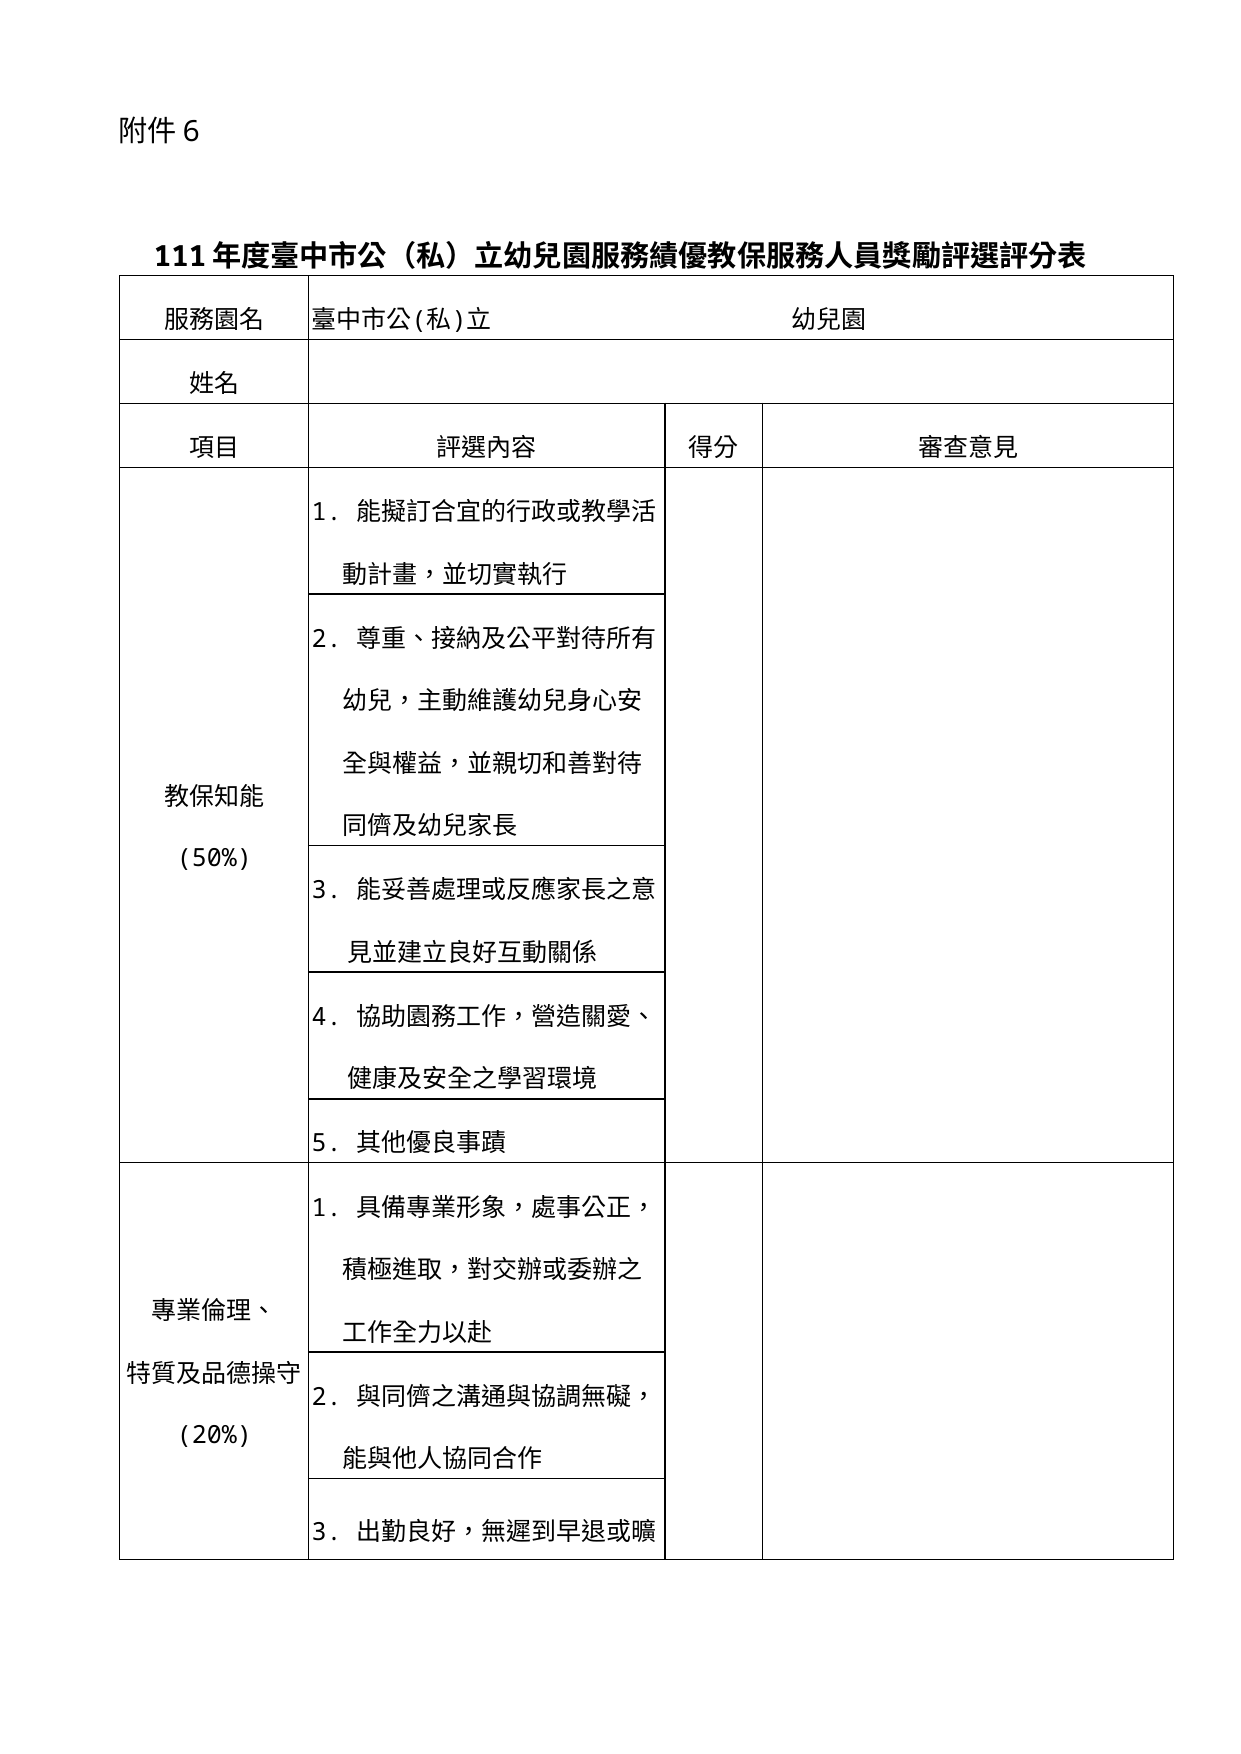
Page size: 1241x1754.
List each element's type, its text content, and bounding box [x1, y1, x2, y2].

table_cell 專業倫理、 特質及品德操守(20%) [120, 1163, 308, 1559]
table_cell 得分 [666, 404, 762, 467]
table_cell [666, 468, 762, 1162]
table_cell 其他優良事蹟 [309, 1100, 664, 1162]
table_cell 具備專業形象，處事公正，積極進取，對交辦或委辦之工作全力以赴 [309, 1163, 664, 1351]
table_cell 能妥善處理或反應家長之意見並建立良好互動關係 [309, 846, 664, 971]
table_cell 姓名 [120, 340, 308, 402]
table_cell 出勤良好，無遲到早退或曠職情事 [309, 1479, 664, 1559]
table_cell [763, 468, 1173, 1162]
table_cell 審查意見 [763, 404, 1173, 467]
table_cell 與同儕之溝通與協調無礙，能與他人協同合作 [309, 1353, 664, 1477]
table_cell 能擬訂合宜的行政或教學活動計畫，並切實執行 [309, 468, 664, 593]
text 111年度臺中市公（私）立幼兒園服務績優教保服務人員獎勵評選評分表 [118, 212, 1122, 275]
table_cell 項目 [120, 404, 308, 467]
table_cell [309, 340, 1173, 402]
table_cell [763, 1163, 1173, 1559]
table_header 服務園名 [120, 276, 308, 338]
table_cell 協助園務工作，營造關愛、健康及安全之學習環境 [309, 973, 664, 1098]
table_cell 評選內容 [309, 404, 664, 467]
table_cell 教保知能 (50%) [120, 468, 308, 1162]
text 附件6 [118, 87, 1122, 150]
table_cell 尊重、接納及公平對待所有幼兒，主動維護幼兒身心安全與權益，並親切和善對待同儕及幼兒家長 [309, 595, 664, 845]
table_cell [666, 1163, 762, 1559]
table_header 臺中市公(私)立 幼兒園 [309, 276, 1173, 338]
